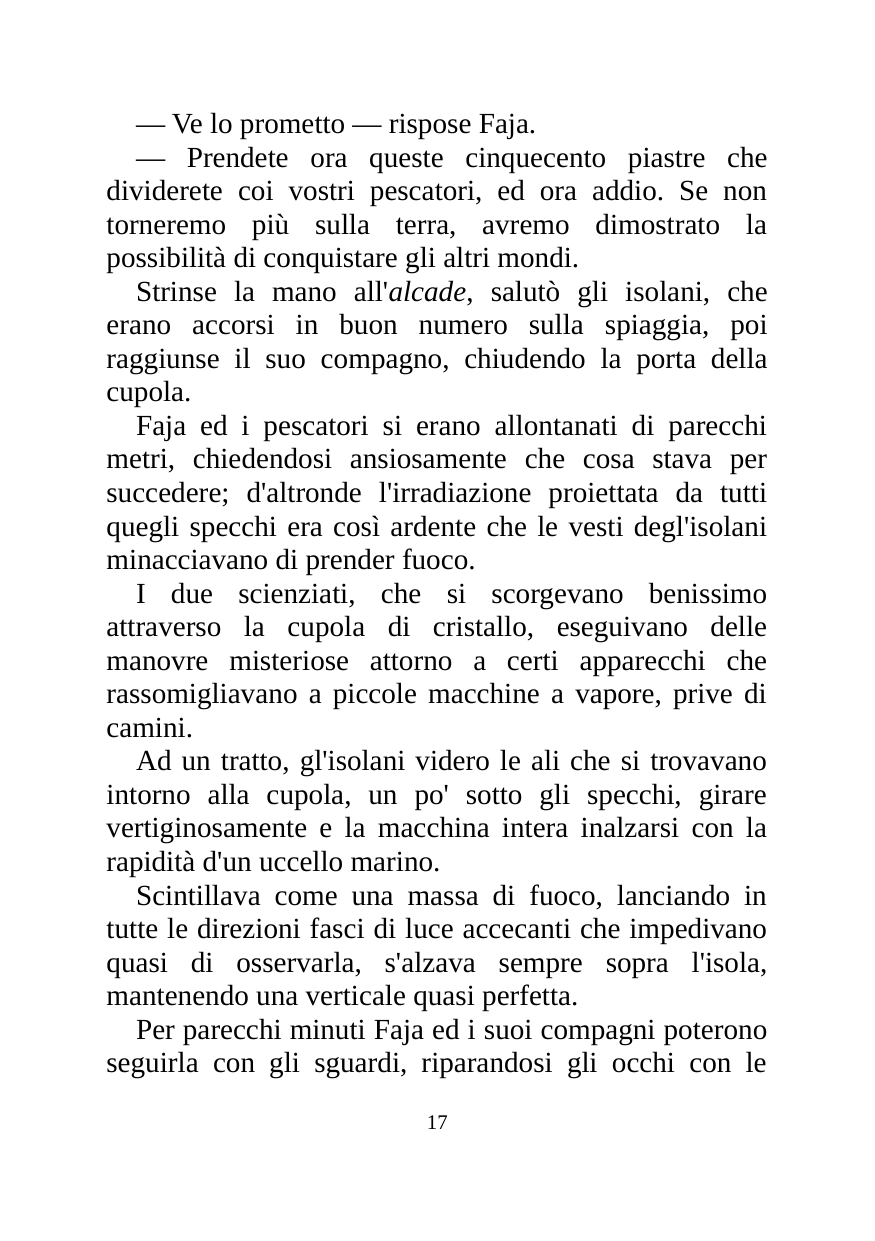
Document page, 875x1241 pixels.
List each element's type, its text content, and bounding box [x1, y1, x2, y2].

text Scintillava come una massa di fuoco, lanciando in tutte le direzioni fasci di luce accecanti che impedivano quasi di osservarla, s'alzava sempre sopra l'isola, mantenendo una verticale quasi perfetta. [106, 878, 768, 1012]
text Ad un tratto, gl'isolani videro le ali che si trovavano intorno alla cupola, un po' sotto gli specchi, girare vertiginosamente e la macchina intera inalzarsi con la rapidità d'un uccello marino. [106, 743, 768, 878]
text I due scienziati, che si scorgevano benissimo attraverso la cupola di cristallo, eseguivano delle manovre misteriose attorno a certi apparecchi che rassomigliavano a piccole macchine a vapore, prive di camini. [106, 576, 768, 743]
text Per parecchi minuti Faja ed i suoi compagni poterono seguirla con gli sguardi, riparandosi gli occhi con le [106, 1012, 768, 1079]
text — Prendete ora queste cinquecento piastre che dividerete coi vostri pescatori, ed ora addio. Se non torneremo più sulla terra, avremo dimostrato la possibilità di conquistare gli altri mondi. [106, 140, 768, 274]
text — Ve lo prometto — rispose Faja. [106, 106, 768, 140]
text Strinse la mano all'alcade, salutò gli isolani, che erano accorsi in buon numero sulla spiaggia, poi raggiunse il suo compagno, chiudendo la porta della cupola. [106, 274, 768, 408]
text Faja ed i pescatori si erano allontanati di parecchi metri, chiedendosi ansiosamente che cosa stava per succedere; d'altronde l'irradiazione proiettata da tutti quegli specchi era così ardente che le vesti degl'isolani minacciavano di prender fuoco. [106, 408, 768, 576]
